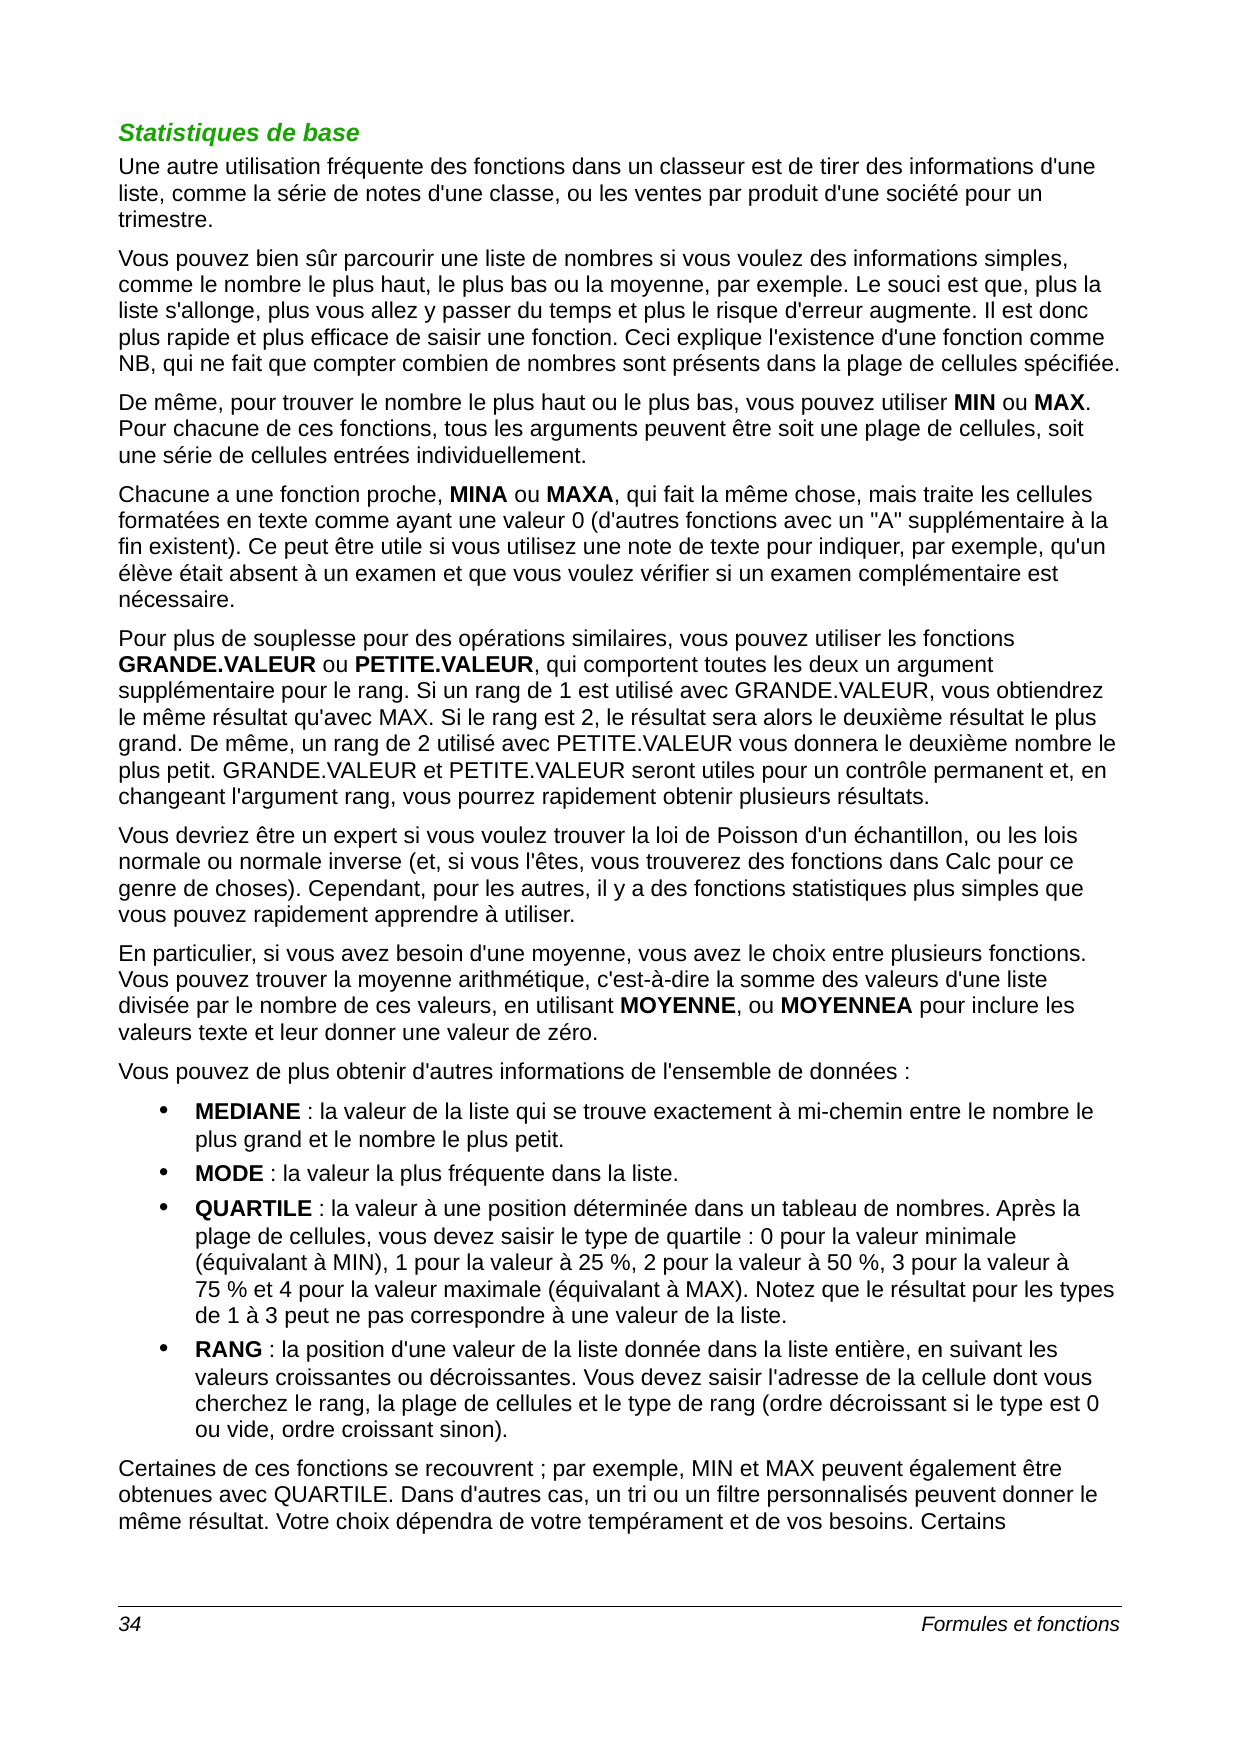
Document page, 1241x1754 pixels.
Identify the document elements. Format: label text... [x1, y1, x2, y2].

text Certaines de ces fonctions se recouvrent ; par exemple, MIN et MAX peuvent également être obtenues avec QUARTILE. Dans d'autres cas, un tri ou un filtre personnalisés peuvent donner le même résultat. Votre choix dépendra de votre tempérament et de vos besoins. Certains [118, 1455, 1122, 1534]
text Une autre utilisation fréquente des fonctions dans un classeur est de tirer des informations d'une liste, comme la série de notes d'une classe, ou les ventes par produit d'une société pour un trimestre. [118, 153, 1122, 232]
text Vous devriez être un expert si vous voulez trouver la loi de Poisson d'un échantillon, ou les lois normale ou normale inverse (et, si vous l'êtes, vous trouverez des fonctions dans Calc pour ce genre de choses). Cependant, pour les autres, il y a des fonctions statistiques plus simples que vous pouvez rapidement apprendre à utiliser. [118, 822, 1122, 927]
list MODE : la valeur la plus fréquente dans la liste. [156, 1158, 1122, 1187]
text En particulier, si vous avez besoin d'une moyenne, vous avez le choix entre plusieurs fonctions. Vous pouvez trouver la moyenne arithmétique, c'est-à-dire la somme des valeurs d'une liste divisée par le nombre de ces valeurs, en utilisant MOYENNE, ou MOYENNEA pour inclure les valeurs texte et leur donner une valeur de zéro. [118, 940, 1122, 1045]
text Pour plus de souplesse pour des opérations similaires, vous pouvez utiliser les fonctions GRANDE.VALEUR ou PETITE.VALEUR, qui comportent toutes les deux un argument supplémentaire pour le rang. Si un rang de 1 est utilisé avec GRANDE.VALEUR, vous obtiendrez le même résultat qu'avec MAX. Si le rang est 2, le résultat sera alors le deuxième résultat le plus grand. De même, un rang de 2 utilisé avec PETITE.VALEUR vous donnera le deuxième nombre le plus petit. GRANDE.VALEUR et PETITE.VALEUR seront utiles pour un contrôle permanent et, en changeant l'argument rang, vous pourrez rapidement obtenir plusieurs résultats. [118, 625, 1122, 809]
list QUARTILE : la valeur à une position déterminée dans un tableau de nombres. Après la plage de cellules, vous devez saisir le type de quartile : 0 pour la valeur minimale (équivalant à MIN), 1 pour la valeur à 25 %, 2 pour la valeur à 50 %, 3 pour la valeur à 75 % et 4 pour la valeur maximale (équivalant à MAX). Notez que le résultat pour les types de 1 à 3 peut ne pas correspondre à une valeur de la liste. [156, 1194, 1122, 1328]
text De même, pour trouver le nombre le plus haut ou le plus bas, vous pouvez utiliser MIN ou MAX. Pour chacune de ces fonctions, tous les arguments peuvent être soit une plage de cellules, soit une série de cellules entrées individuellement. [118, 389, 1122, 468]
list MEDIANE : la valeur de la liste qui se trouve exactement à mi-chemin entre le nombre le plus grand et le nombre le plus petit. [156, 1096, 1122, 1152]
list RANG : la position d'une valeur de la liste donnée dans la liste entière, en suivant les valeurs croissantes ou décroissantes. Vous devez saisir l'adresse de la cellule dont vous cherchez le rang, la plage de cellules et le type de rang (ordre décroissant si le type est 0 ou vide, ordre croissant sinon). [156, 1334, 1122, 1443]
subtitle Statistiques de base [118, 118, 1122, 147]
text Chacune a une fonction proche, MINA ou MAXA, qui fait la même chose, mais traite les cellules formatées en texte comme ayant une valeur 0 (d'autres fonctions avec un "A" supplémentaire à la fin existent). Ce peut être utile si vous utilisez une note de texte pour indiquer, par exemple, qu'un élève était absent à un examen et que vous voulez vérifier si un examen complémentaire est nécessaire. [118, 481, 1122, 612]
text Vous pouvez de plus obtenir d'autres informations de l'ensemble de données : [118, 1058, 1122, 1084]
text Vous pouvez bien sûr parcourir une liste de nombres si vous voulez des informations simples, comme le nombre le plus haut, le plus bas ou la moyenne, par exemple. Le souci est que, plus la liste s'allonge, plus vous allez y passer du temps et plus le risque d'erreur augmente. Il est donc plus rapide et plus efficace de saisir une fonction. Ceci explique l'existence d'une fonction comme NB, qui ne fait que compter combien de nombres sont présents dans la plage de cellules spécifiée. [118, 245, 1122, 376]
